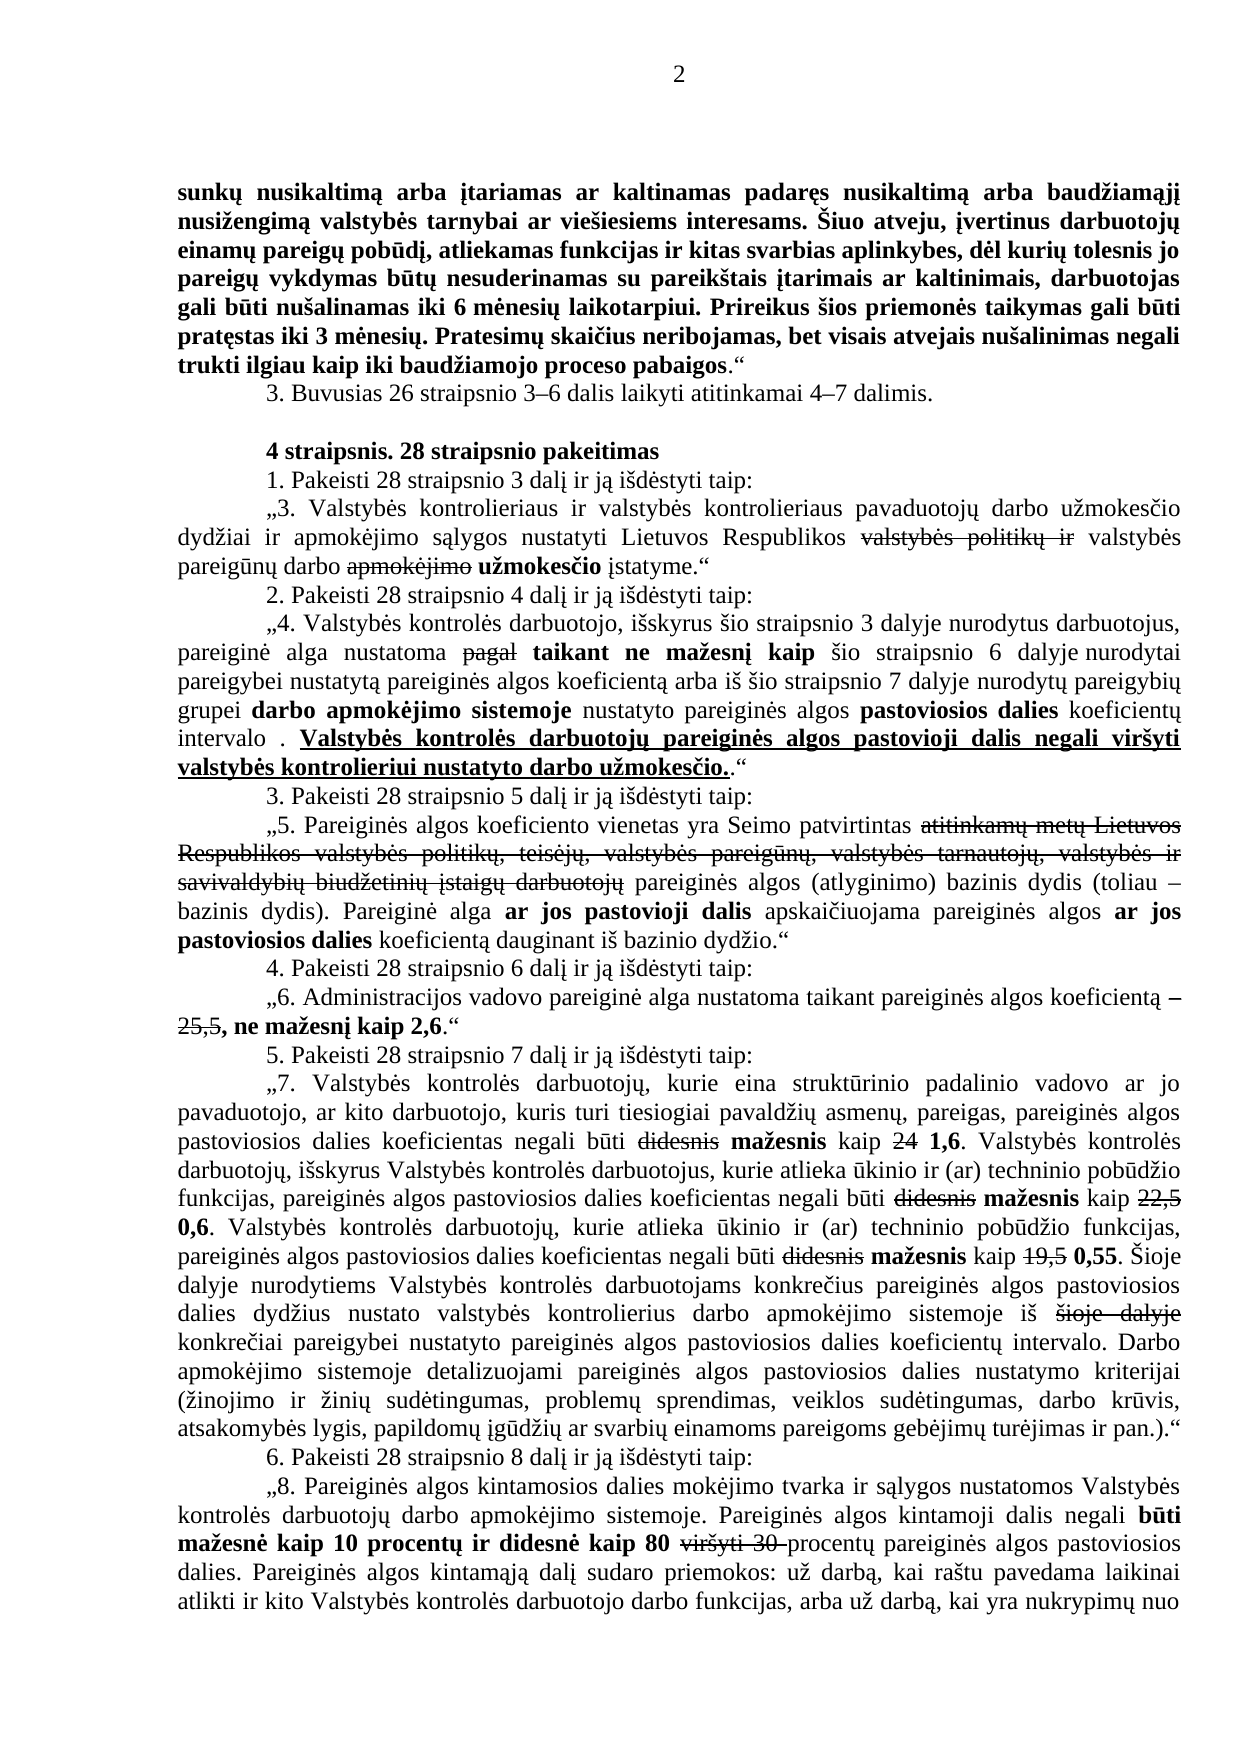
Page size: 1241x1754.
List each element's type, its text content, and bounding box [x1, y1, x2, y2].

text 6. Pakeisti 28 straipsnio 8 dalį ir ją išdėstyti taip: [177, 1442, 1181, 1471]
text 2. Pakeisti 28 straipsnio 4 dalį ir ją išdėstyti taip: [177, 580, 1181, 608]
text „3. Valstybės kontrolieriaus ir valstybės kontrolieriaus pavaduotojų darbo užmokesčio dydžiai ir apmokėjimo sąlygos nustatyti Lietuvos Respublikos valstybės politikų ir valstybės pareigūnų darbo apmokėjimo užmokesčio įstatyme.“ [177, 493, 1181, 580]
text 4 straipsnis. 28 straipsnio pakeitimas [177, 436, 1181, 465]
text 3. Pakeisti 28 straipsnio 5 dalį ir ją išdėstyti taip: [177, 781, 1181, 810]
text 3. Buvusias 26 straipsnio 3–6 dalis laikyti atitinkamai 4–7 dalimis. [177, 378, 1181, 407]
text „5. Pareiginės algos koeficiento vienetas yra Seimo patvirtintas atitinkamų metų Lietuvos Respublikos valstybės politikų, teisėjų, valstybės pareigūnų, valstybės tarnautojų, valstybės ir savivaldybių biudžetinių įstaigų darbuotojų pareiginės algos (atlyginimo) bazinis dydis (toliau – bazinis dydis). Pareiginė alga ar jos pastovioji dalis apskaičiuojama pareiginės algos ar jos pastoviosios dalies koeficientą dauginant iš bazinio dydžio.“ [177, 855, 1181, 953]
text 1. Pakeisti 28 straipsnio 3 dalį ir ją išdėstyti taip: [177, 465, 1181, 493]
text „5. Pareiginės algos koeficiento vienetas yra Seimo patvirtintas atitinkamų metų Lietuvos Respublikos valstybės politikų, teisėjų, valstybės pareigūnų, valstybės tarnautojų, valstybės ir savivaldybių biudžetinių įstaigų darbuotojų pareiginės algos (atlyginimo) bazinis dydis (toliau – bazinis dydis). Pareiginė alga ar jos pastovioji dalis apskaičiuojama pareiginės algos ar jos pastoviosios dalies koeficientą dauginant iš bazinio dydžio.“ [177, 810, 1181, 854]
text 5. Pakeisti 28 straipsnio 7 dalį ir ją išdėstyti taip: [177, 1040, 1181, 1068]
text „6. Administracijos vadovo pareiginė alga nustatoma taikant pareiginės algos koeficientą – 25,5, ne mažesnį kaip 2,6.“ [177, 982, 1181, 1040]
text „7. Valstybės kontrolės darbuotojų, kurie eina struktūrinio padalinio vadovo ar jo pavaduotojo, ar kito darbuotojo, kuris turi tiesiogiai pavaldžių asmenų, pareigas, pareiginės algos pastoviosios dalies koeficientas negali būti didesnis mažesnis kaip 24 1,6. Valstybės kontrolės darbuotojų, išskyrus Valstybės kontrolės darbuotojus, kurie atlieka ūkinio ir (ar) techninio pobūdžio funkcijas, pareiginės algos pastoviosios dalies koeficientas negali būti didesnis mažesnis kaip 22,5 0,6. Valstybės kontrolės darbuotojų, kurie atlieka ūkinio ir (ar) techninio pobūdžio funkcijas, pareiginės algos pastoviosios dalies koeficientas negali būti didesnis mažesnis kaip 19,5 0,55. Šioje dalyje nurodytiems Valstybės kontrolės darbuotojams konkrečius pareiginės algos pastoviosios dalies dydžius nustato valstybės kontrolierius darbo apmokėjimo sistemoje iš šioje dalyje konkrečiai pareigybei nustatyto pareiginės algos pastoviosios dalies koeficientų intervalo. Darbo apmokėjimo sistemoje detalizuojami pareiginės algos pastoviosios dalies nustatymo kriterijai (žinojimo ir žinių sudėtingumas, problemų sprendimas, veiklos sudėtingumas, darbo krūvis, atsakomybės lygis, papildomų įgūdžių ar svarbių einamoms pareigoms gebėjimų turėjimas ir pan.).“ [177, 1068, 1181, 1442]
text „4. Valstybės kontrolės darbuotojo, išskyrus šio straipsnio 3 dalyje nurodytus darbuotojus, pareiginė alga nustatoma pagal taikant ne mažesnį kaip šio straipsnio 6 dalyje nurodytai pareigybei nustatytą pareiginės algos koeficientą arba iš šio straipsnio 7 dalyje nurodytų pareigybių grupei darbo apmokėjimo sistemoje nustatyto pareiginės algos pastoviosios dalies koeficientų intervalo . Valstybės kontrolės darbuotojų pareiginės algos pastovioji dalis negali viršyti valstybės kontrolieriui nustatyto darbo užmokesčio..“ [177, 608, 1181, 781]
text 4. Pakeisti 28 straipsnio 6 dalį ir ją išdėstyti taip: [177, 953, 1181, 982]
text „8. Pareiginės algos kintamosios dalies mokėjimo tvarka ir sąlygos nustatomos Valstybės kontrolės darbuotojų darbo apmokėjimo sistemoje. Pareiginės algos kintamoji dalis negali būti mažesnė kaip 10 procentų ir didesnė kaip 80 viršyti 30 procentų pareiginės algos pastoviosios dalies. Pareiginės algos kintamąją dalį sudaro priemokos: už darbą, kai raštu pavedama laikinai atlikti ir kito Valstybės kontrolės darbuotojo darbo funkcijas, arba už darbą, kai yra nukrypimų nuo [177, 1471, 1181, 1615]
text sunkų nusikaltimą arba įtariamas ar kaltinamas padaręs nusikaltimą arba baudžiamąjį nusižengimą valstybės tarnybai ar viešiesiems interesams. Šiuo atveju, įvertinus darbuotojų einamų pareigų pobūdį, atliekamas funkcijas ir kitas svarbias aplinkybes, dėl kurių tolesnis jo pareigų vykdymas būtų nesuderinamas su pareikštais įtarimais ar kaltinimais, darbuotojas gali būti nušalinamas iki 6 mėnesių laikotarpiui. Prireikus šios priemonės taikymas gali būti pratęstas iki 3 mėnesių. Pratesimų skaičius neribojamas, bet visais atvejais nušalinimas negali trukti ilgiau kaip iki baudžiamojo proceso pabaigos.“ [177, 177, 1181, 378]
